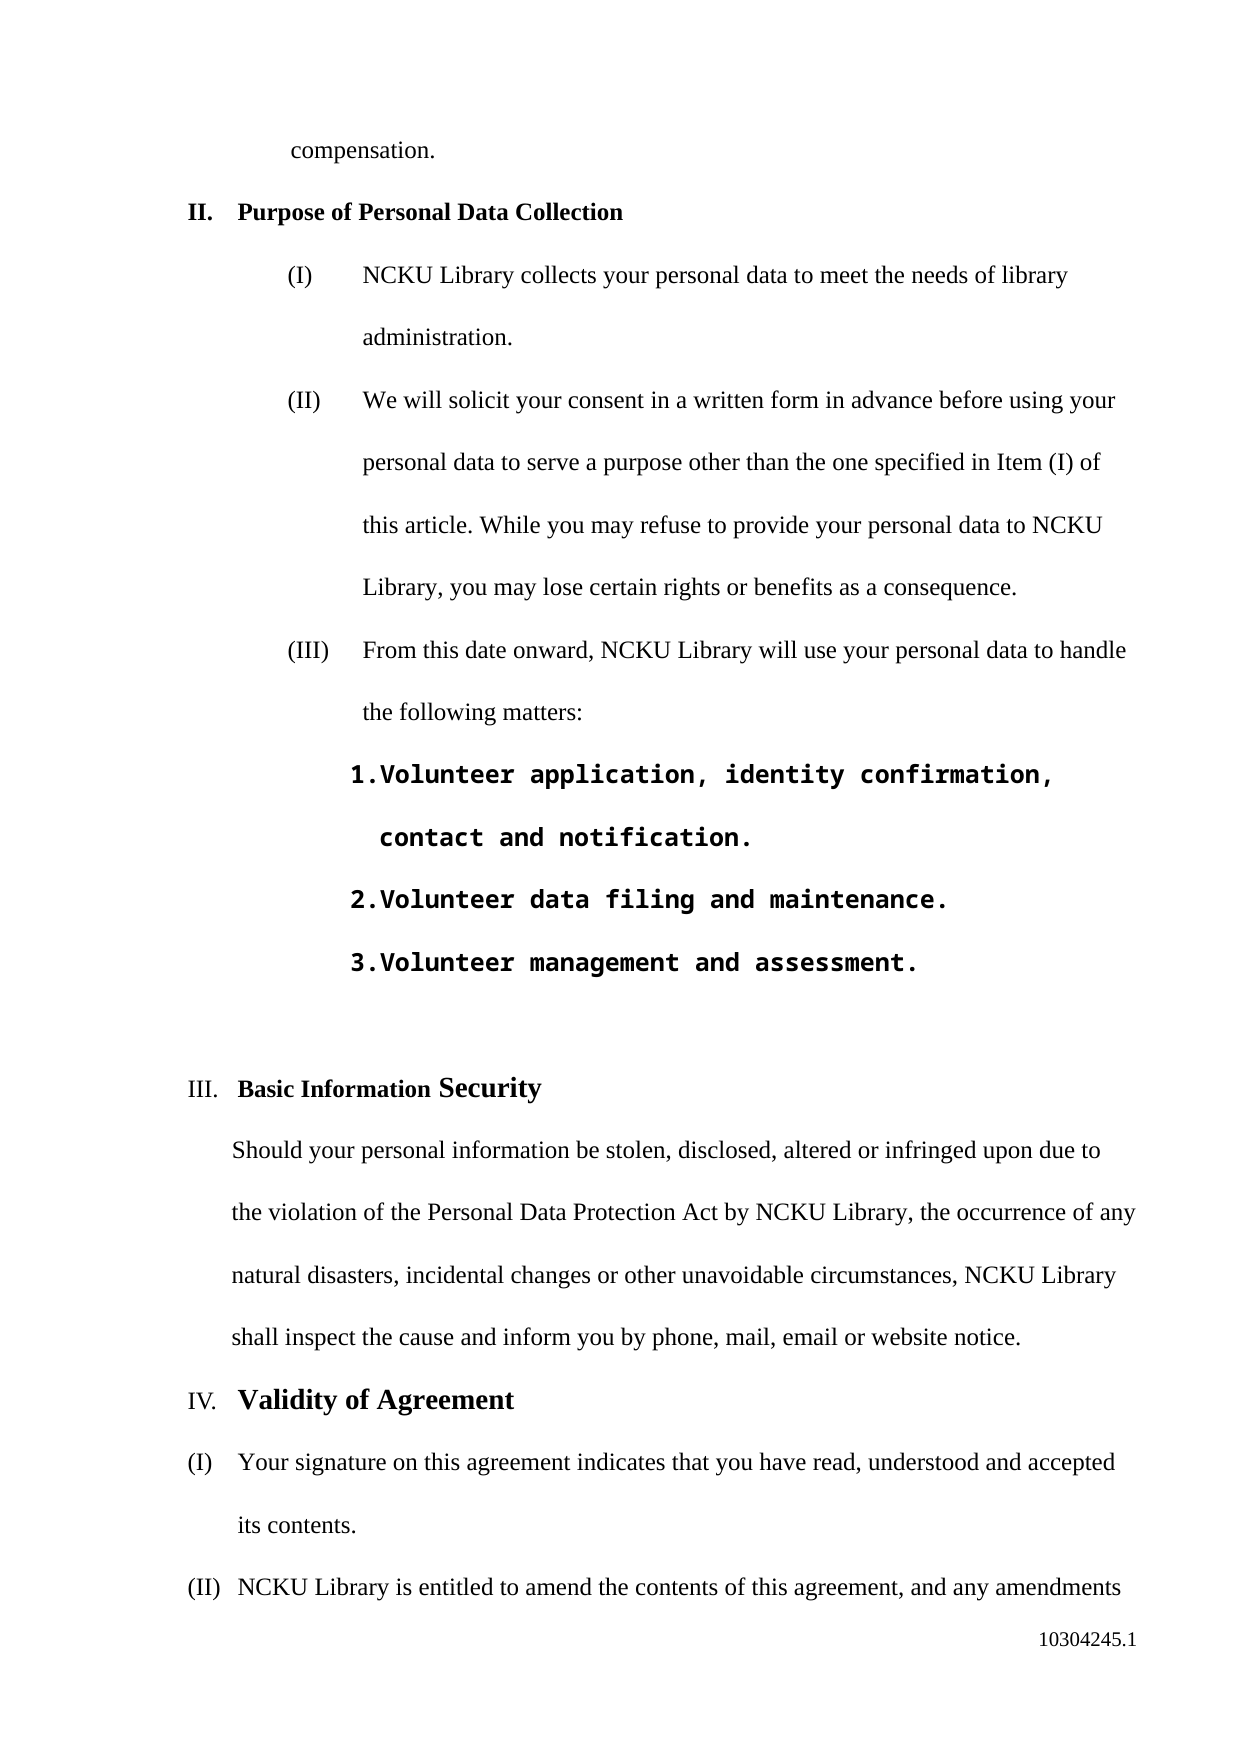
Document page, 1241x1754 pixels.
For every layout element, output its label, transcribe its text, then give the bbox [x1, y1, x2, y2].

list From this date onward, NCKU Library will use your personal data to handle the following matters: [287, 608, 1137, 733]
list Purpose of Personal Data Collection [187, 170, 1137, 233]
list Basic Information Security [187, 1045, 1137, 1108]
list NCKU Library is entitled to amend the contents of this agreement, and any amendments [187, 1545, 1137, 1608]
text compensation. [290, 108, 1137, 170]
text 3.Volunteer management and assessment. [350, 920, 1137, 983]
text Should your personal information be stolen, disclosed, altered or infringed upon due to the violation of the Personal Data Protection Act by NCKU Library, the occurrence of any natural disasters, incidental changes or other unavoidable circumstances, NCKU Library shall inspect the cause and inform you by phone, mail, email or website notice. [231, 1108, 1137, 1358]
text 1.Volunteer application, identity confirmation, contact and notification. [350, 733, 1137, 858]
text 2.Volunteer data filing and maintenance. [350, 858, 1137, 920]
list Your signature on this agreement indicates that you have read, understood and accepted its contents. [187, 1420, 1137, 1545]
list Validity of Agreement [187, 1358, 1137, 1420]
list We will solicit your consent in a written form in advance before using your personal data to serve a purpose other than the one specified in Item (I) of this article. While you may refuse to provide your personal data to NCKU Library, you may lose certain rights or benefits as a consequence. [287, 358, 1137, 608]
list NCKU Library collects your personal data to meet the needs of library administration. [287, 233, 1137, 358]
